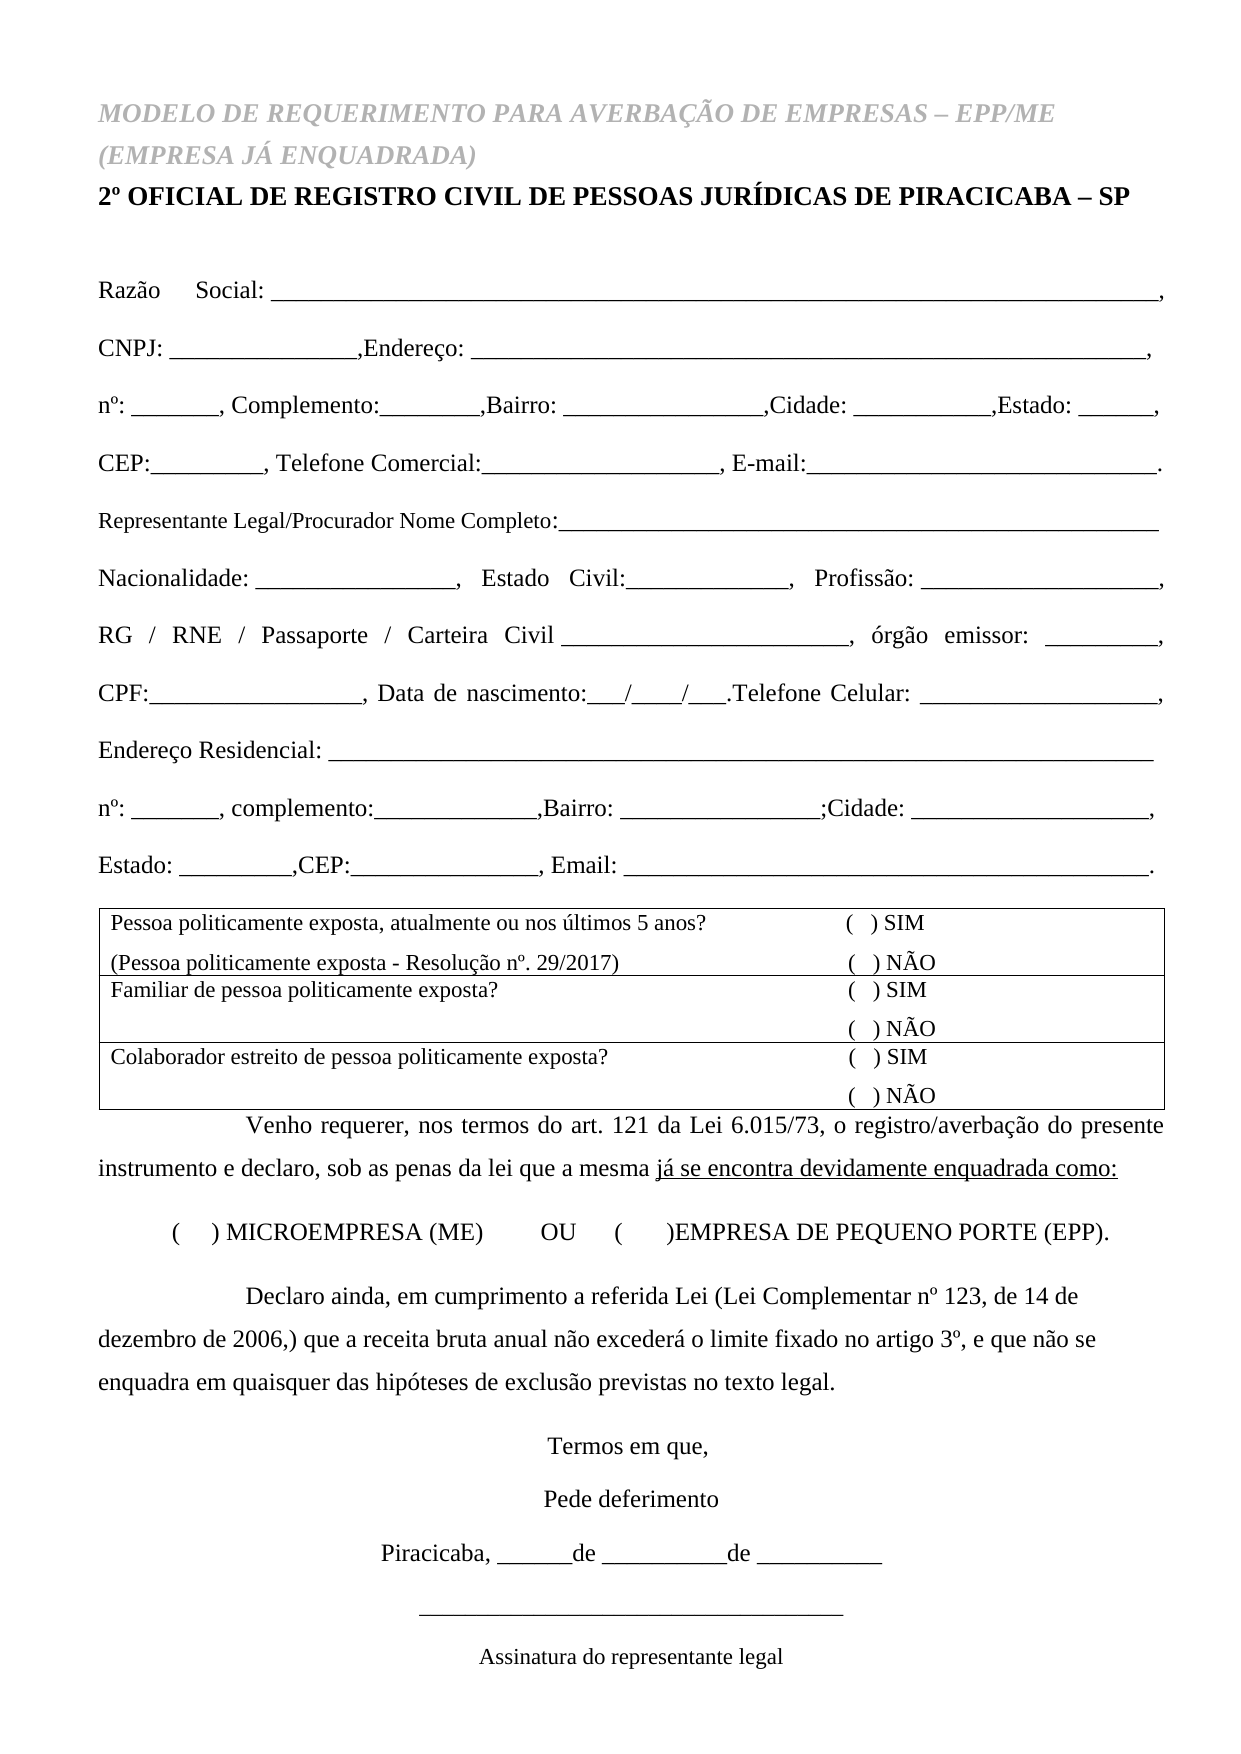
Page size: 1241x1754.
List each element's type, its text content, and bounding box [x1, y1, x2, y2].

text _____________________________________ [98, 1592, 1164, 1618]
text Representante Legal/Procurador Nome Completo:________________________________________________ [98, 506, 1164, 534]
text nº: _______, complemento:_____________,Bairro: ________________;Cidade: ___________________, Estado: _________,CEP:_______________, Email: __________________________________________. [98, 793, 1164, 879]
text Pede deferimento [98, 1484, 1164, 1513]
text Nacionalidade: ________________, Estado Civil:_____________, Profissão: ___________________, RG / RNE / Passaporte / Carteira Civil _______________________, órgão emissor: _________, CPF:_________________, Data de nascimento:___/____/___.Telefone Celular: ___________________, Endereço Residencial: __________________________________________________________________ [98, 563, 1164, 764]
text Declaro ainda, em cumprimento a referida Lei (Lei Complementar nº 123, de 14 de dezembro de 2006,) que a receita bruta anual não excederá o limite fixado no artigo 3º, e que não se enquadra em quaisquer das hipóteses de exclusão previstas no texto legal. [98, 1281, 1164, 1396]
text Termos em que, [98, 1431, 1164, 1460]
text Piracicaba, ______de __________de __________ [98, 1538, 1164, 1567]
text Assinatura do representante legal [98, 1643, 1164, 1669]
table_header Pessoa politicamente exposta, atualmente ou nos últimos 5 anos? ( ) SIM (Pessoa politicamente exposta - Resolução nº. 29/2017) ( ) NÃO [100, 909, 1164, 975]
text ( ) MICROEMPRESA (ME) OU ( )EMPRESA DE PEQUENO PORTE (EPP). [98, 1217, 1164, 1246]
table_cell Familiar de pessoa politicamente exposta? ( ) SIM ( ) NÃO [100, 976, 1164, 1042]
table_cell Colaborador estreito de pessoa politicamente exposta? ( ) SIM ( ) NÃO [100, 1043, 1164, 1109]
text MODELO DE REQUERIMENTO PARA AVERBAÇÃO DE EMPRESAS – EPP/ME [98, 97, 1164, 128]
text Venho requerer, nos termos do art. 121 da Lei 6.015/73, o registro/averbação do presente instrumento e declaro, sob as penas da lei que a mesma já se encontra devidamente enquadrada como: [98, 1110, 1164, 1182]
text (EMPRESA JÁ ENQUADRADA) [98, 139, 1164, 170]
text Razão Social: _______________________________________________________________________, CNPJ: _______________,Endereço: ______________________________________________________,nº: _______, Complemento:________,Bairro: ________________,Cidade: ___________,Estado: ______,CEP:_________, Telefone Comercial:___________________, E-mail:____________________________. [98, 276, 1164, 477]
text 2º OFICIAL DE REGISTRO CIVIL DE PESSOAS JURÍDICAS DE PIRACICABA – SP [98, 181, 1164, 212]
